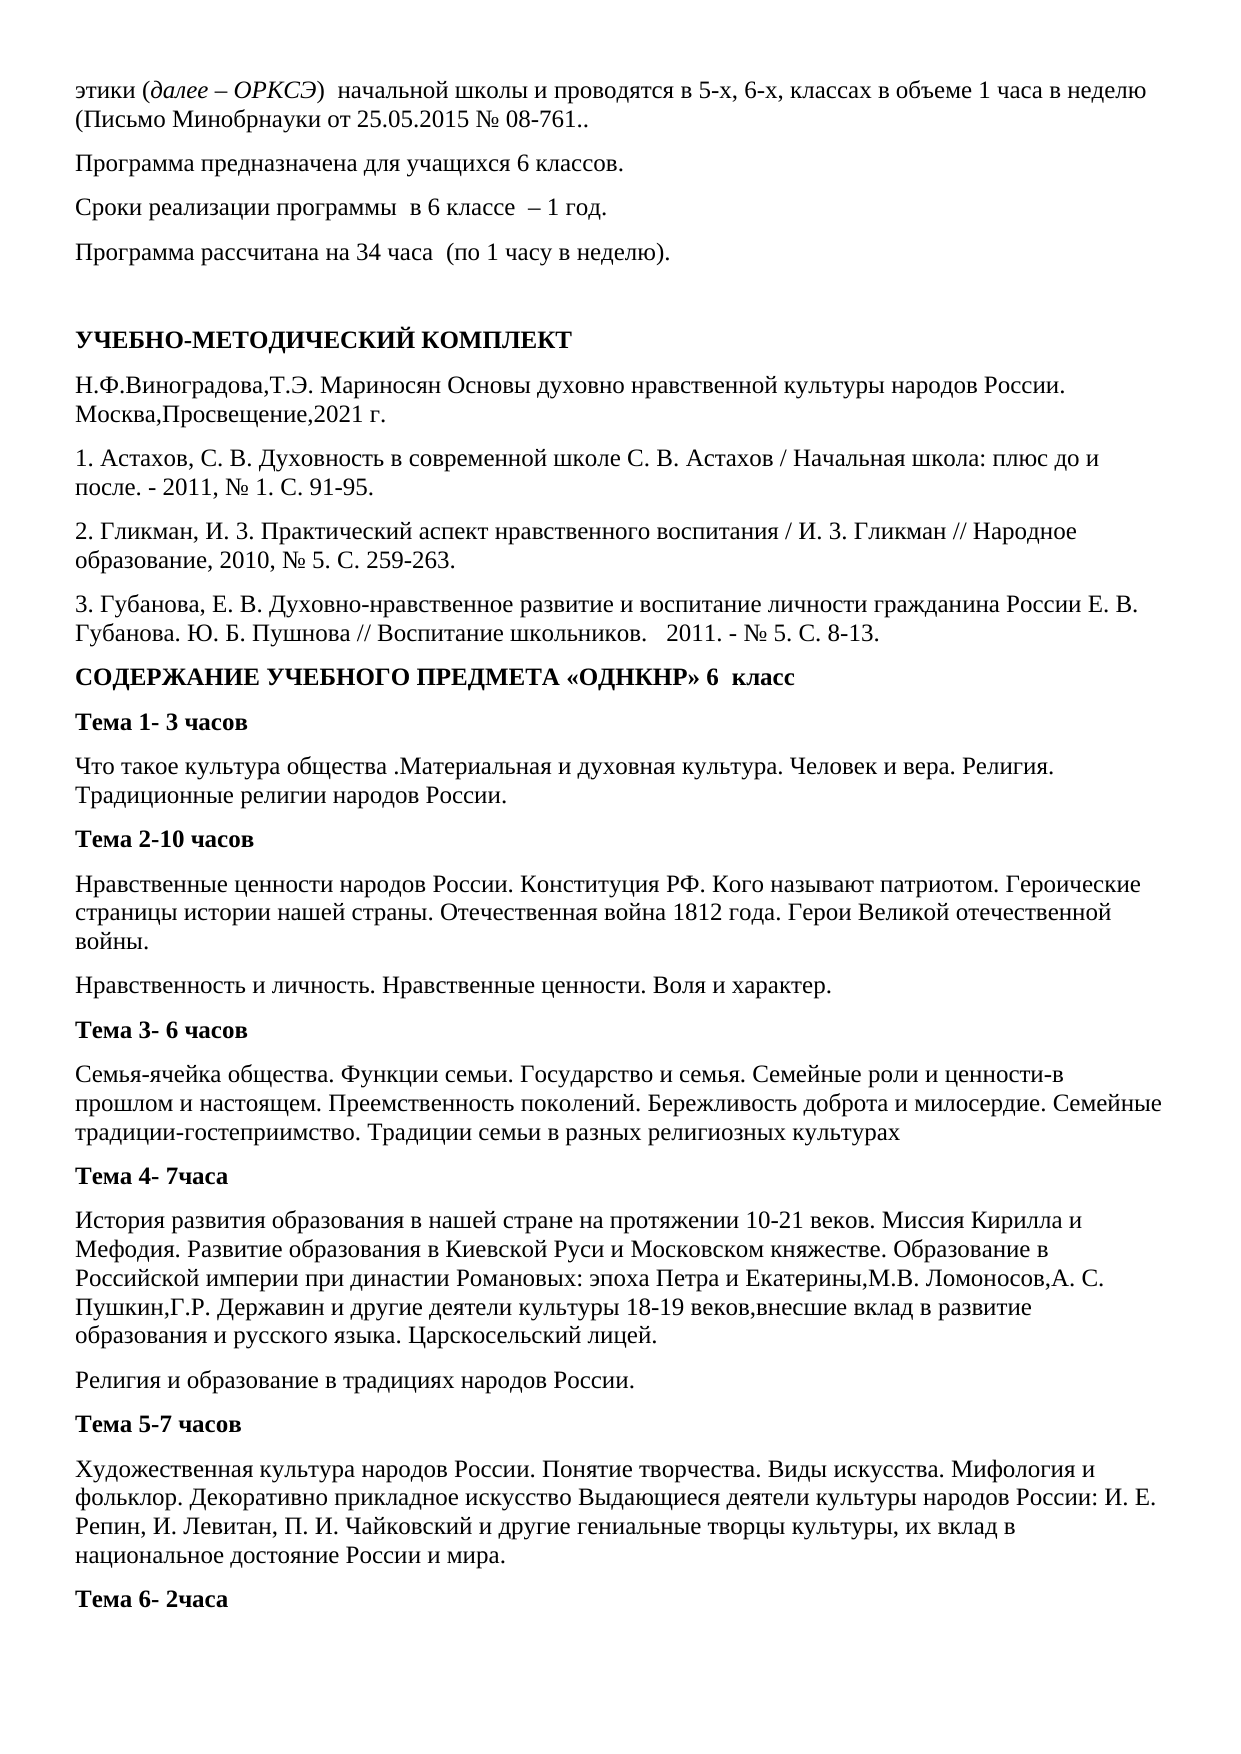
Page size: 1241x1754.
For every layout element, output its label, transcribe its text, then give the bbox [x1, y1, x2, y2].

text Нравственные ценности народов России. Конституция РФ. Кого называют патриотом. Героические страницы истории нашей страны. Отечественная война 1812 года. Герои Великой отечественной войны. [75, 869, 1165, 955]
text СОДЕРЖАНИЕ УЧЕБНОГО ПРЕДМЕТА «ОДНКНР» 6 класс [75, 662, 1165, 691]
text Программа рассчитана на 34 часа (по 1 часу в неделю). [75, 237, 1165, 266]
text Тема 6- 2часа [75, 1584, 1165, 1613]
text 3. Губанова, Е. В. Духовно-нравственное развитие и воспитание личности гражданина России Е. В. Губанова. Ю. Б. Пушнова // Воспитание школьников. 2011. - № 5. С. 8-13. [75, 589, 1165, 647]
text Тема 4- 7часа [75, 1161, 1165, 1190]
text Н.Ф.Виноградова,Т.Э. Мариносян Основы духовно нравственной культуры народов России. Москва,Просвещение,2021 г. [75, 370, 1165, 427]
text Религия и образование в традициях народов России. [75, 1365, 1165, 1394]
text Семья-ячейка общества. Функции семьи. Государство и семья. Семейные роли и ценности-в прошлом и настоящем. Преемственность поколений. Бережливость доброта и милосердие. Семейные традиции-гостеприимство. Традиции семьи в разных религиозных культурах [75, 1059, 1165, 1146]
text Тема 2-10 часов [75, 824, 1165, 853]
text Сроки реализации программы в 6 классе – 1 год. [75, 192, 1165, 221]
text Тема 3- 6 часов [75, 1015, 1165, 1044]
text Программа предназначена для учащихся 6 классов. [75, 148, 1165, 177]
text История развития образования в нашей стране на протяжении 10-21 веков. Миссия Кирилла и Мефодия. Развитие образования в Киевской Руси и Московском княжестве. Образование в Российской империи при династии Романовых: эпоха Петра и Екатерины,М.В. Ломоносов,А. С. Пушкин,Г.Р. Державин и другие деятели культуры 18-19 веков,внесшие вклад в развитие образования и русского языка. Царскосельский лицей. [75, 1206, 1165, 1349]
text 1. Астахов, С. В. Духовность в современной школе С. В. Астахов / Начальная школа: плюс до и после. - 2011, № 1. С. 91-95. [75, 443, 1165, 501]
text УЧЕБНО-МЕТОДИЧЕСКИЙ КОМПЛЕКТ [75, 326, 1165, 354]
text Что такое культура общества .Материальная и духовная культура. Человек и вера. Религия. Традиционные религии народов России. [75, 751, 1165, 809]
text Художественная культура народов России. Понятие творчества. Виды искусства. Мифология и фольклор. Декоративно прикладное искусство Выдающиеся деятели культуры народов России: И. Е. Репин, И. Левитан, П. И. Чайковский и другие гениальные творцы культуры, их вклад в национальное достояние России и мира. [75, 1454, 1165, 1569]
text Тема 1- 3 часов [75, 707, 1165, 736]
text этики (далее – ОРКСЭ) начальной школы и проводятся в 5-х, 6-х, классах в объеме 1 часа в неделю (Письмо Минобрнауки от 25.05.2015 № 08-761.. [75, 75, 1165, 132]
text 2. Гликман, И. 3. Практический аспект нравственного воспитания / И. 3. Гликман // Народное образование, 2010, № 5. С. 259-263. [75, 516, 1165, 574]
text Тема 5-7 часов [75, 1409, 1165, 1438]
text Нравственность и личность. Нравственные ценности. Воля и характер. [75, 971, 1165, 999]
